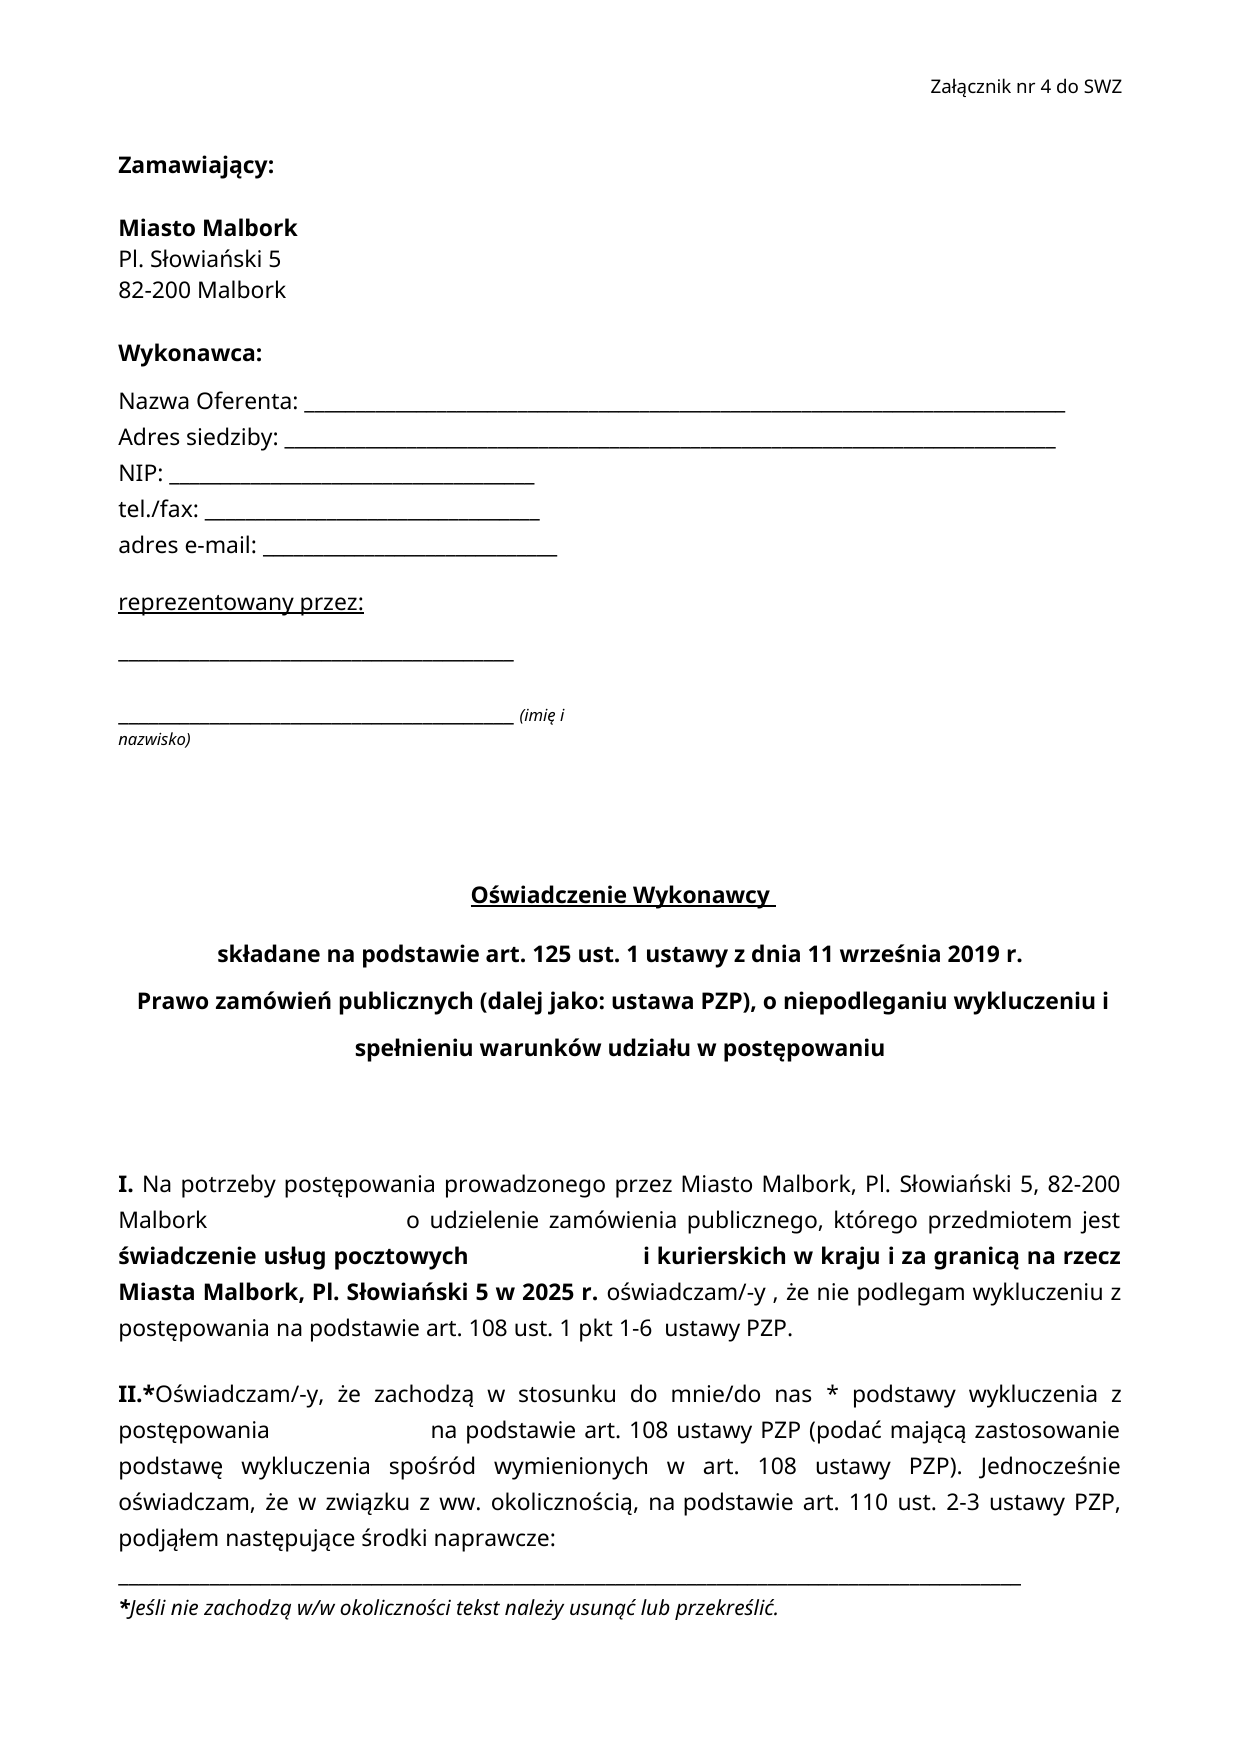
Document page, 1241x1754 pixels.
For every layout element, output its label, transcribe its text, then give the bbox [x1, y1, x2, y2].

text składane na podstawie art. 125 ust. 1 ustawy z dnia 11 września 2019 r. [118, 938, 1122, 969]
text _______________________________________ [118, 634, 576, 666]
text Nazwa Oferenta: ___________________________________________________________________________ [118, 385, 1122, 417]
text Prawo zamówień publicznych (dalej jako: ustawa PZP), o niepodleganiu wykluczeniu i spełnieniu warunków udziału w postępowaniu [118, 985, 1122, 1063]
text _______________________________________ (imię i nazwisko) [118, 697, 576, 751]
text _________________________________________________________________________________________ [118, 1558, 1122, 1589]
text II.*Oświadczam/-y, że zachodzą w stosunku do mnie/do nas * podstawy wykluczenia z postępowania na podstawie art. 108 ustawy PZP (podać mającą zastosowanie podstawę wykluczenia spośród wymienionych w art. 108 ustawy PZP). Jednocześnie oświadczam, że w związku z ww. okolicznością, na podstawie art. 110 ust. 2-3 ustawy PZP, podjąłem następujące środki naprawcze: [118, 1378, 1122, 1553]
text tel./fax: _________________________________ [118, 493, 1122, 524]
text I. Na potrzeby postępowania prowadzonego przez Miasto Malbork, Pl. Słowiański 5, 82-200 Malbork o udzielenie zamówienia publicznego, którego przedmiotem jest świadczenie usług pocztowych i kurierskich w kraju i za granicą na rzecz Miasta Malbork, Pl. Słowiański 5 w 2025 r. oświadczam/-y , że nie podlegam wykluczeniu z postępowania na podstawie art. 108 ust. 1 pkt 1-6 ustawy PZP. [118, 1168, 1122, 1343]
text Oświadczenie Wykonawcy [118, 878, 1122, 910]
text reprezentowany przez: [118, 586, 1122, 617]
text *Jeśli nie zachodzą w/w okoliczności tekst należy usunąć lub przekreślić. [118, 1593, 1122, 1622]
text Zamawiający: [118, 149, 1122, 181]
text Adres siedziby: ____________________________________________________________________________ [118, 421, 1122, 452]
text Miasto Malbork Pl. Słowiański 5 82-200 Malbork [118, 212, 1093, 306]
text adres e-mail: _____________________________ [118, 529, 1122, 560]
text NIP: ____________________________________ [118, 457, 1122, 488]
text Wykonawca: [118, 337, 1122, 368]
